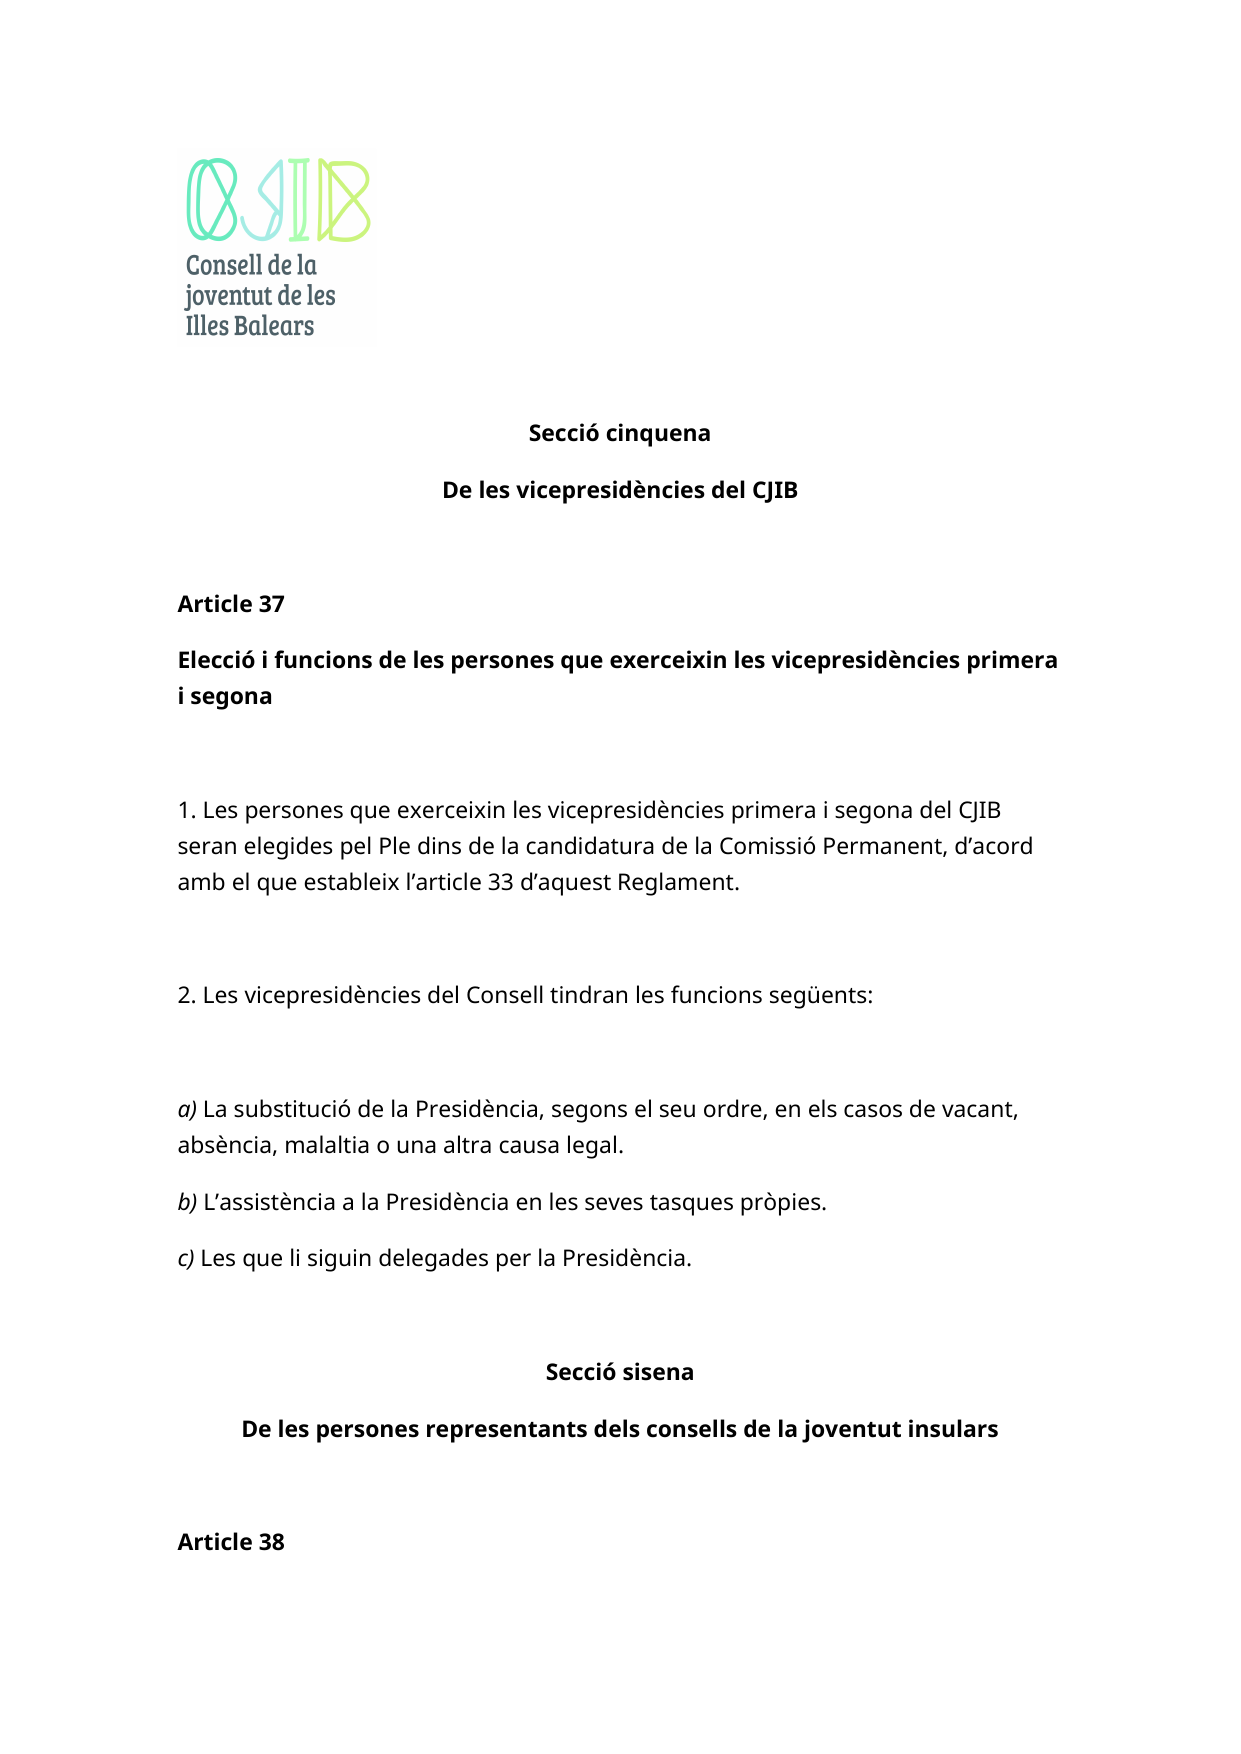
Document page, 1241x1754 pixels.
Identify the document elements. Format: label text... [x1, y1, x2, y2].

text Article 38 [177, 1526, 1063, 1557]
text b) L’assistència a la Presidència en les seves tasques pròpies. [177, 1185, 1063, 1217]
text De les persones representants dels consells de la joventut insulars [177, 1412, 1063, 1444]
picture [177, 148, 377, 347]
text 1. Les persones que exerceixin les vicepresidències primera i segona del CJIB seran elegides pel Ple dins de la candidatura de la Comissió Permanent, d’acord amb el que estableix l’article 33 d’aquest Reglament. [177, 794, 1063, 897]
text Secció cinquena [177, 417, 1063, 448]
text De les vicepresidències del CJIB [177, 474, 1063, 505]
text c) Les que li siguin delegades per la Presidència. [177, 1242, 1063, 1273]
text a) La substitució de la Presidència, segons el seu ordre, en els casos de vacant, absència, malaltia o una altra causa legal. [177, 1093, 1063, 1160]
text Elecció i funcions de les persones que exerceixin les vicepresidències primera i segona [177, 644, 1063, 711]
text Secció sisena [177, 1356, 1063, 1387]
text Article 37 [177, 587, 1063, 619]
text 2. Les vicepresidències del Consell tindran les funcions següents: [177, 979, 1063, 1010]
